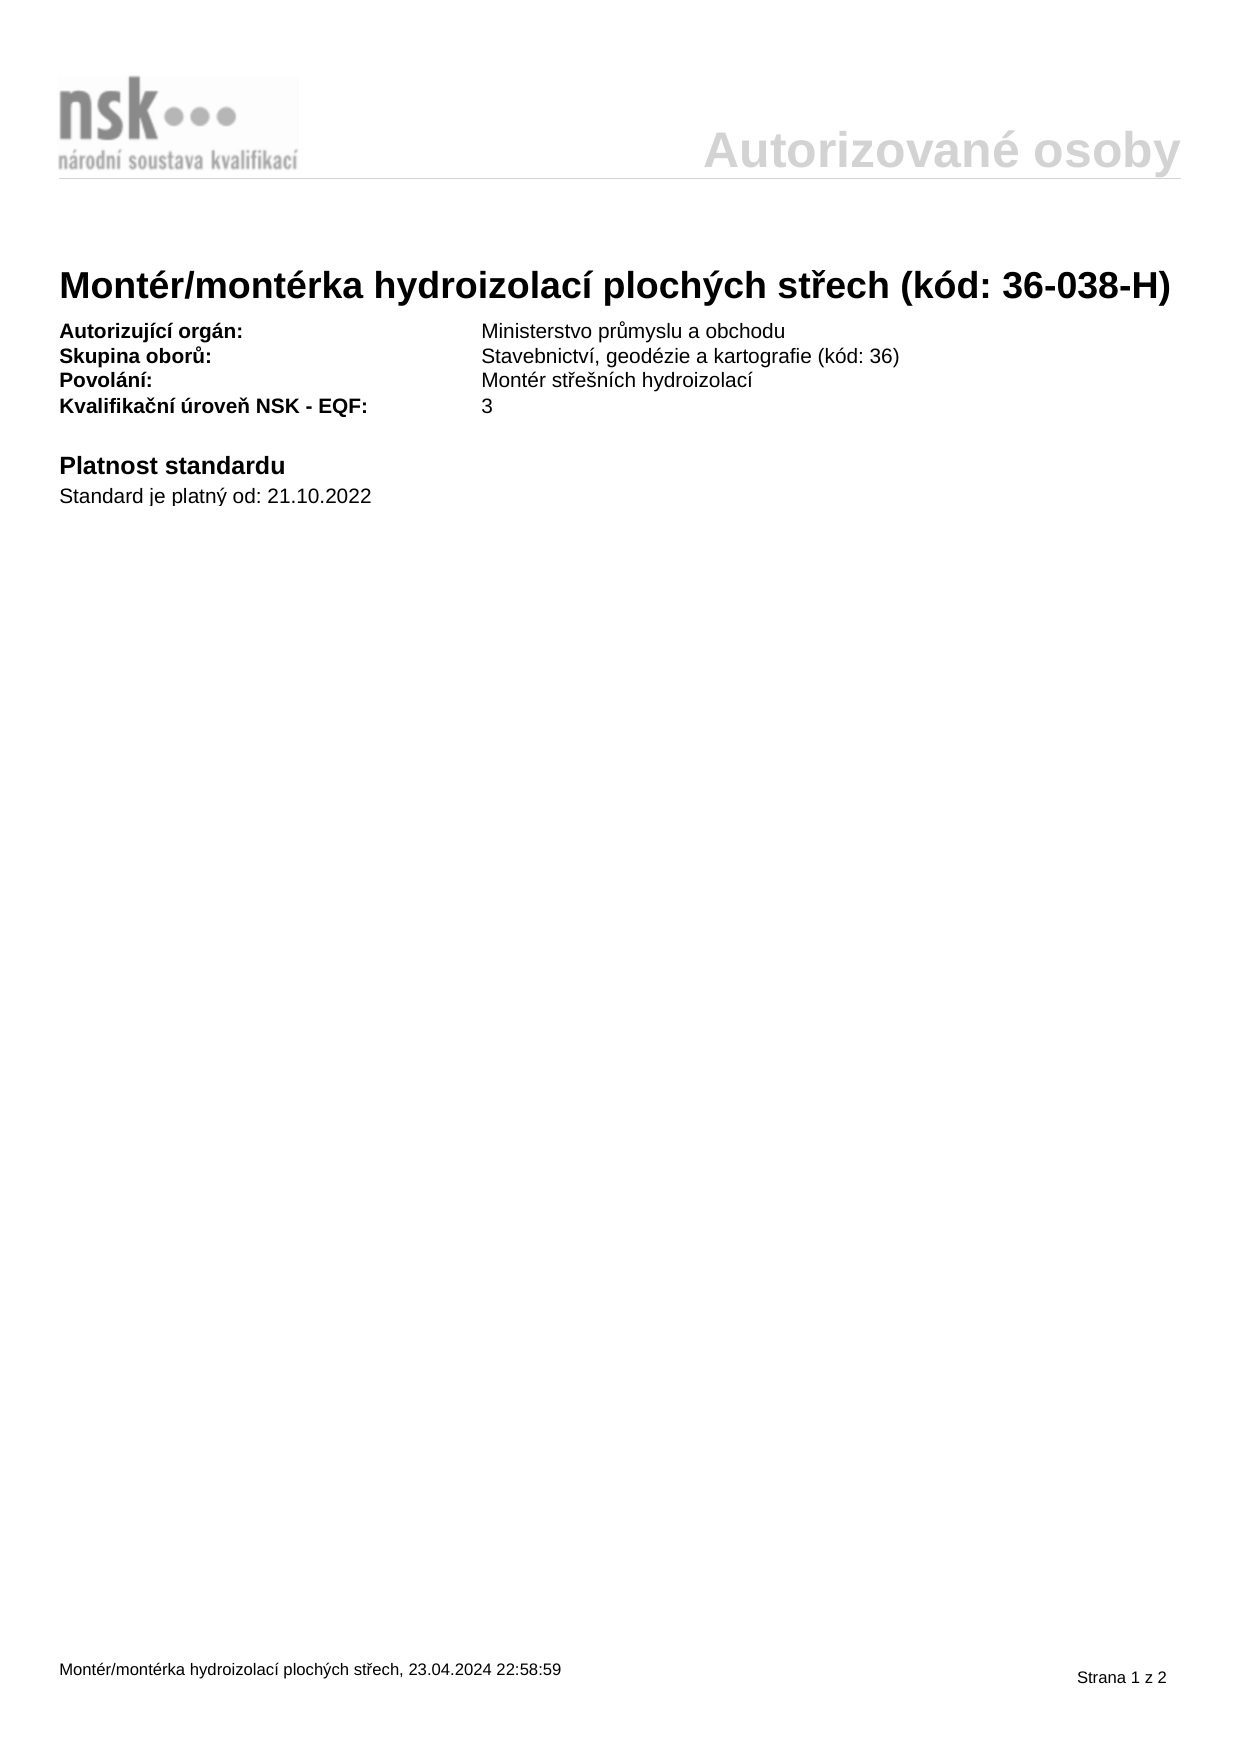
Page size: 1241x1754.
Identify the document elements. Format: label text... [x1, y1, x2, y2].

table_cell [1167, 1660, 1181, 1696]
table_cell [481, 418, 617, 447]
table_cell [59, 179, 1181, 196]
table_cell [481, 172, 617, 178]
table_cell [618, 806, 626, 1106]
table_cell [1167, 307, 1181, 319]
table_cell [481, 806, 617, 1106]
table_cell [59, 1384, 119, 1659]
table_cell [1167, 806, 1181, 1106]
table_cell [618, 307, 626, 319]
table_cell [886, 307, 1167, 319]
table_cell [618, 172, 626, 178]
table_cell [626, 506, 860, 806]
table_cell [59, 418, 119, 447]
table_cell [59, 172, 119, 178]
table_cell [119, 418, 481, 447]
table_cell [618, 506, 626, 806]
table_cell [119, 172, 481, 178]
table_cell [481, 1384, 617, 1659]
table_cell [860, 196, 886, 224]
table_cell [481, 1106, 617, 1383]
table_cell [59, 196, 119, 224]
table_cell [860, 806, 886, 1106]
table_cell [860, 1106, 886, 1383]
table_cell [481, 196, 617, 224]
table_cell [1167, 506, 1181, 806]
table_cell [626, 1106, 860, 1383]
table_cell Ministerstvo průmyslu a obchodu [481, 319, 1181, 344]
table_cell [59, 1106, 119, 1383]
table_cell [119, 1384, 481, 1659]
table_cell [618, 1384, 626, 1659]
table_cell [59, 806, 119, 1106]
table_cell [59, 506, 119, 806]
table_cell [626, 806, 860, 1106]
table_cell [618, 1106, 626, 1383]
table_header [619, 59, 626, 172]
table_cell [119, 307, 481, 319]
table_cell Strana 1 z 2 [860, 1660, 1167, 1696]
table_cell [860, 506, 886, 806]
table_cell [1167, 1106, 1181, 1383]
table_cell Montér/montérka hydroizolací plochých střech (kód: 36-038-H) [59, 224, 1181, 307]
table_cell [886, 806, 1167, 1106]
table_cell [618, 418, 626, 447]
table_cell [618, 196, 626, 224]
table_cell [626, 1384, 860, 1659]
table_cell [886, 506, 1167, 806]
table_cell [886, 1106, 1167, 1383]
table_cell [886, 1384, 1167, 1659]
table_cell Kvalifikační úroveň NSK - EQF: [59, 394, 481, 417]
table_cell [1167, 1384, 1181, 1659]
table_cell [481, 506, 617, 806]
table_cell [626, 196, 860, 224]
table_cell Povolání: [59, 368, 481, 392]
table_cell [626, 307, 860, 319]
table_cell [481, 307, 617, 319]
table_cell [119, 1106, 481, 1383]
table_header Autorizované osoby [626, 59, 1181, 178]
table_cell Montér/montérka hydroizolací plochých střech, 23.04.2024 22:58:59 [59, 1660, 860, 1696]
table_cell 3 [481, 394, 1181, 417]
table_cell [119, 506, 481, 806]
table_cell Skupina oborů: [59, 344, 481, 368]
table_cell [1167, 196, 1181, 224]
table_cell [1167, 418, 1181, 447]
table_cell [119, 196, 481, 224]
table_cell [119, 806, 481, 1106]
table_cell [886, 196, 1167, 224]
table_cell Autorizující orgán: [59, 319, 481, 343]
table_cell [59, 307, 119, 319]
table_cell Standard je platný od: 21.10.2022 [59, 484, 1181, 506]
table_cell [626, 418, 860, 447]
table_cell [860, 1384, 886, 1659]
picture [57, 59, 619, 172]
table_cell [860, 418, 886, 447]
table_cell [860, 307, 886, 319]
table_cell [886, 418, 1167, 447]
table_cell Montér střešních hydroizolací [481, 368, 1181, 393]
table_cell Platnost standardu [59, 448, 1181, 483]
table_cell Stavebnictví, geodézie a kartografie (kód: 36) [481, 344, 1181, 368]
